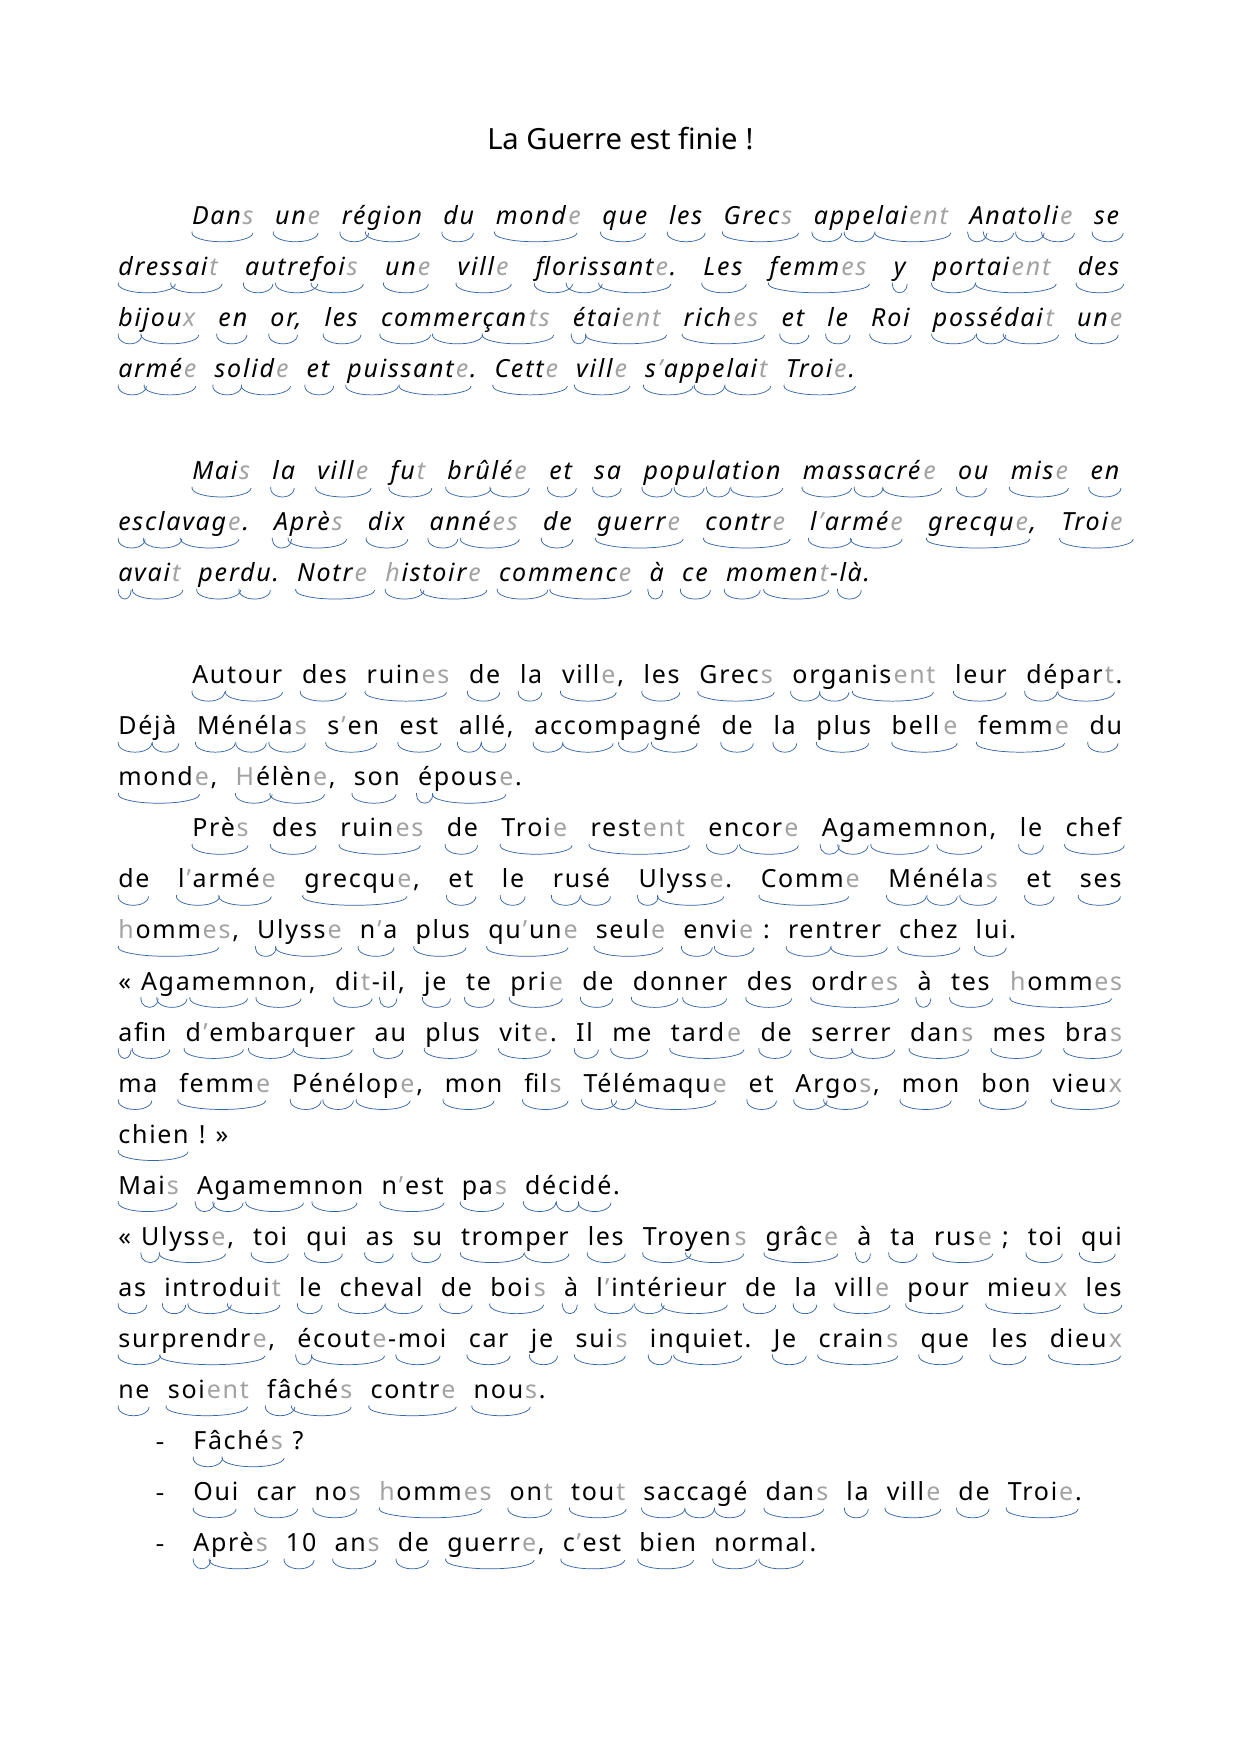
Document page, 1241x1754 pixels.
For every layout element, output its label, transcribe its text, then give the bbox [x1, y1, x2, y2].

text « Ulysse, toi qui as su tromper les Troyens grâce à ta ruse ; toi qui as introduit le cheval de bois à l’intérieur de la ville pour mieux les surprendre, écoute-moi car je suis inquiet. Je crains que les dieux ne soient fâchés contre nous. [118, 1218, 1122, 1406]
text « Agamemnon, dit-il, je te prie de donner des ordres à tes hommes afin d’embarquer au plus vite. Il me tarde de serrer dans mes bras ma femme Pénélope, mon fils Télémaque et Argos, mon bon vieux chien ! » [118, 963, 1122, 1150]
text Mais la ville fut brûlée et sa population massacrée ou mise en esclavage. Après dix années de guerre contre l’armée grecque, Troie avait perdu. Notre histoire commence à ce moment-là. [118, 453, 1122, 589]
list Fâchés ? [156, 1422, 1122, 1457]
text Dans une région du monde que les Grecs appelaient Anatolie se dressait autrefois une ville florissante. Les femmes y portaient des bijoux en or, les commerçants étaient riches et le Roi possédait une armée solide et puissante. Cette ville s’appelait Troie. [118, 197, 1122, 385]
text La Guerre est finie ! [118, 118, 1122, 158]
text Mais Agamemnon n’est pas décidé. [118, 1167, 1122, 1201]
list Après 10 ans de guerre, c’est bien normal. [156, 1524, 1122, 1559]
list Oui car nos hommes ont tout saccagé dans la ville de Troie. [156, 1473, 1122, 1508]
text Près des ruines de Troie restent encore Agamemnon, le chef de l’armée grecque, et le rusé Ulysse. Comme Ménélas et ses hommes, Ulysse n’a plus qu’une seule envie : rentrer chez lui. [118, 810, 1122, 946]
text Autour des ruines de la ville, les Grecs organisent leur départ. Déjà Ménélas s’en est allé, accompagné de la plus belle femme du monde, Hélène, son épouse. [118, 657, 1122, 793]
